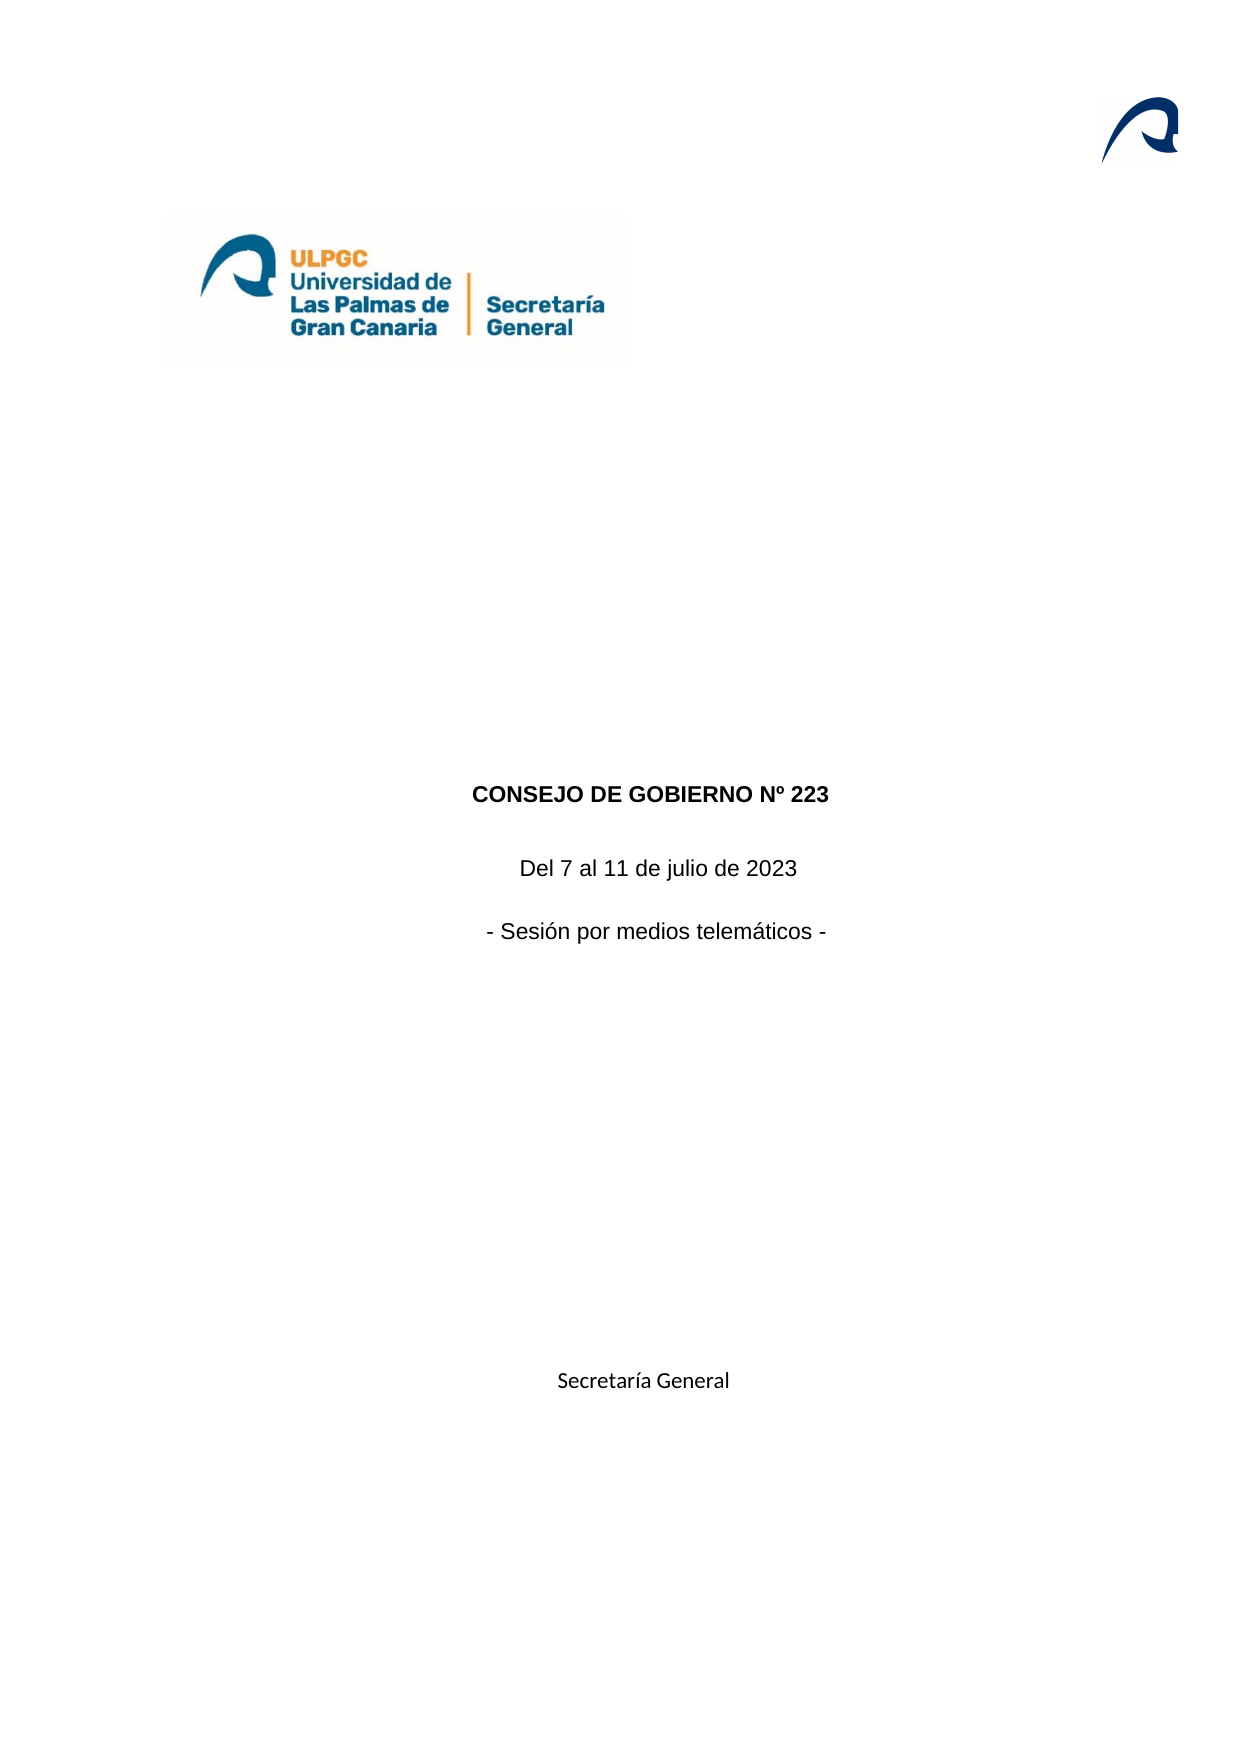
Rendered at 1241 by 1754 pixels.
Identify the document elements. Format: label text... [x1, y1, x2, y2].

text - Sesión por medios telemáticos - [387, 918, 1106, 944]
subtitle Del 7 al 11 de julio de 2023 [239, 855, 1003, 881]
text Secretaría General [165, 1366, 1122, 1394]
subtitle CONSEJO DE GOBIERNO Nº 223 [387, 781, 840, 808]
